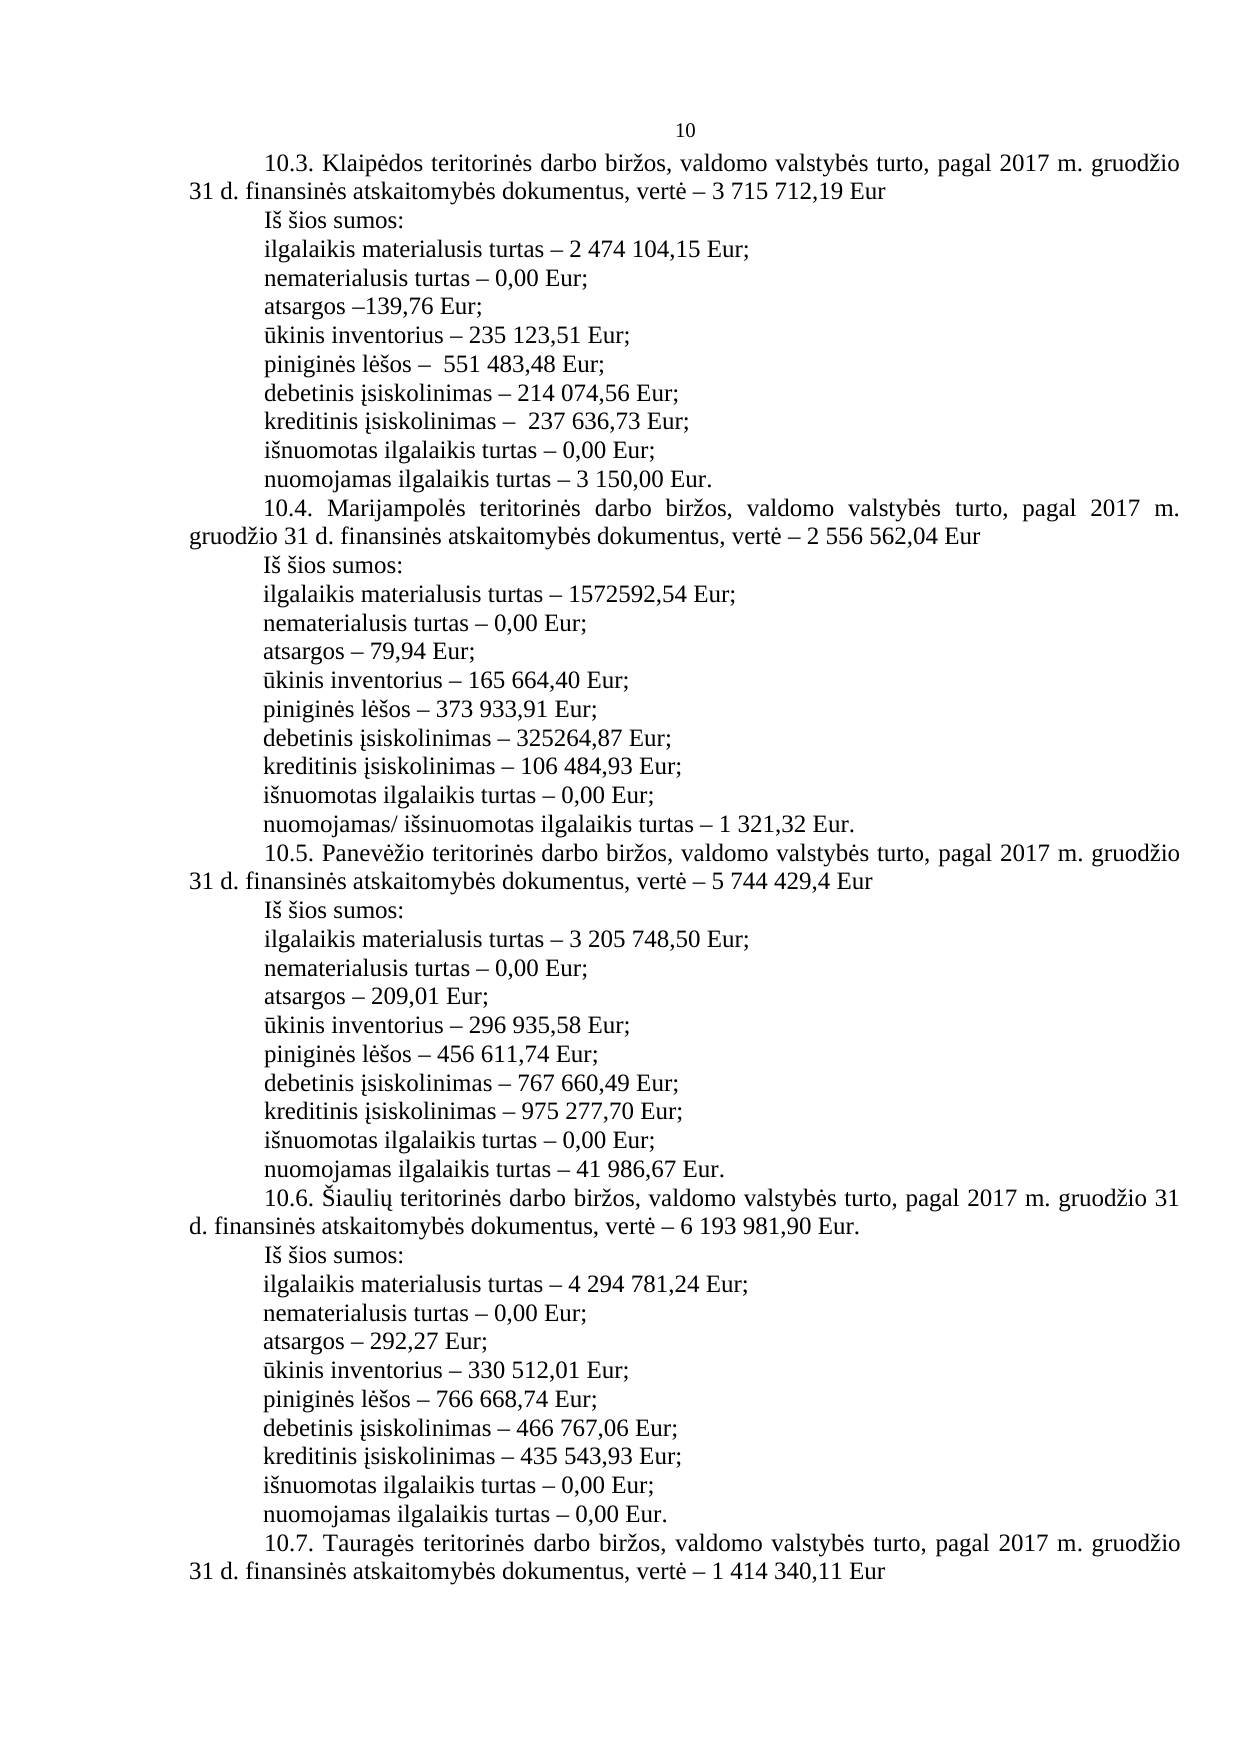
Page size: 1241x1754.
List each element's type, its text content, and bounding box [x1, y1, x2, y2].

text atsargos – 292,27 Eur; [189, 1326, 1181, 1355]
text kreditinis įsiskolinimas – 237 636,73 Eur; [189, 406, 1181, 435]
text debetinis įsiskolinimas – 767 660,49 Eur; [189, 1068, 1181, 1096]
text išnuomotas ilgalaikis turtas – 0,00 Eur; [189, 1470, 1181, 1499]
text išnuomotas ilgalaikis turtas – 0,00 Eur; [189, 1125, 1181, 1154]
text nuomojamas/ išsinuomotas ilgalaikis turtas – 1 321,32 Eur. [189, 809, 1181, 838]
text nuomojamas ilgalaikis turtas – 3 150,00 Eur. [189, 464, 1181, 493]
text kreditinis įsiskolinimas – 435 543,93 Eur; [189, 1441, 1181, 1470]
text piniginės lėšos – 373 933,91 Eur; [189, 694, 1181, 723]
text ilgalaikis materialusis turtas – 4 294 781,24 Eur; [189, 1269, 1181, 1298]
text 10.7. Tauragės teritorinės darbo biržos, valdomo valstybės turto, pagal 2017 m. gruodžio 31 d. finansinės atskaitomybės dokumentus, vertė – 1 414 340,11 Eur [189, 1528, 1181, 1585]
text nematerialusis turtas – 0,00 Eur; [189, 953, 1181, 981]
text debetinis įsiskolinimas – 214 074,56 Eur; [189, 378, 1181, 406]
text kreditinis įsiskolinimas – 975 277,70 Eur; [189, 1096, 1181, 1125]
text 10.6. Šiaulių teritorinės darbo biržos, valdomo valstybės turto, pagal 2017 m. gruodžio 31 d. finansinės atskaitomybės dokumentus, vertė – 6 193 981,90 Eur. [189, 1183, 1181, 1240]
text ūkinis inventorius – 165 664,40 Eur; [189, 665, 1181, 694]
text Iš šios sumos: [189, 205, 1181, 234]
text 10.4. Marijampolės teritorinės darbo biržos, valdomo valstybės turto, pagal 2017 m. gruodžio 31 d. finansinės atskaitomybės dokumentus, vertė – 2 556 562,04 Eur [189, 493, 1181, 550]
text piniginės lėšos – 766 668,74 Eur; [189, 1384, 1181, 1413]
text išnuomotas ilgalaikis turtas – 0,00 Eur; [189, 780, 1181, 809]
text nuomojamas ilgalaikis turtas – 41 986,67 Eur. [189, 1154, 1181, 1183]
text nematerialusis turtas – 0,00 Eur; [189, 263, 1181, 291]
text Iš šios sumos: [189, 550, 1181, 579]
text Iš šios sumos: [189, 895, 1181, 924]
text nematerialusis turtas – 0,00 Eur; [189, 1298, 1181, 1326]
text ūkinis inventorius – 296 935,58 Eur; [189, 1010, 1181, 1039]
text debetinis įsiskolinimas – 466 767,06 Eur; [189, 1413, 1181, 1441]
text debetinis įsiskolinimas – 325264,87 Eur; [189, 723, 1181, 751]
text ilgalaikis materialusis turtas – 3 205 748,50 Eur; [189, 924, 1181, 953]
text atsargos –139,76 Eur; [189, 291, 1181, 320]
text ilgalaikis materialusis turtas – 2 474 104,15 Eur; [189, 234, 1181, 263]
text kreditinis įsiskolinimas – 106 484,93 Eur; [189, 751, 1181, 780]
text 10.3. Klaipėdos teritorinės darbo biržos, valdomo valstybės turto, pagal 2017 m. gruodžio 31 d. finansinės atskaitomybės dokumentus, vertė – 3 715 712,19 Eur [189, 148, 1181, 205]
text ilgalaikis materialusis turtas – 1572592,54 Eur; [189, 579, 1181, 608]
text išnuomotas ilgalaikis turtas – 0,00 Eur; [189, 435, 1181, 464]
text piniginės lėšos – 551 483,48 Eur; [189, 349, 1181, 378]
text piniginės lėšos – 456 611,74 Eur; [189, 1039, 1181, 1068]
text 10.5. Panevėžio teritorinės darbo biržos, valdomo valstybės turto, pagal 2017 m. gruodžio 31 d. finansinės atskaitomybės dokumentus, vertė – 5 744 429,4 Eur [189, 838, 1181, 895]
text ūkinis inventorius – 330 512,01 Eur; [189, 1355, 1181, 1384]
text atsargos – 209,01 Eur; [189, 981, 1181, 1010]
text nuomojamas ilgalaikis turtas – 0,00 Eur. [189, 1499, 1181, 1528]
text ūkinis inventorius – 235 123,51 Eur; [189, 320, 1181, 349]
text atsargos – 79,94 Eur; [189, 636, 1181, 665]
text nematerialusis turtas – 0,00 Eur; [189, 608, 1181, 636]
text Iš šios sumos: [189, 1240, 1181, 1269]
